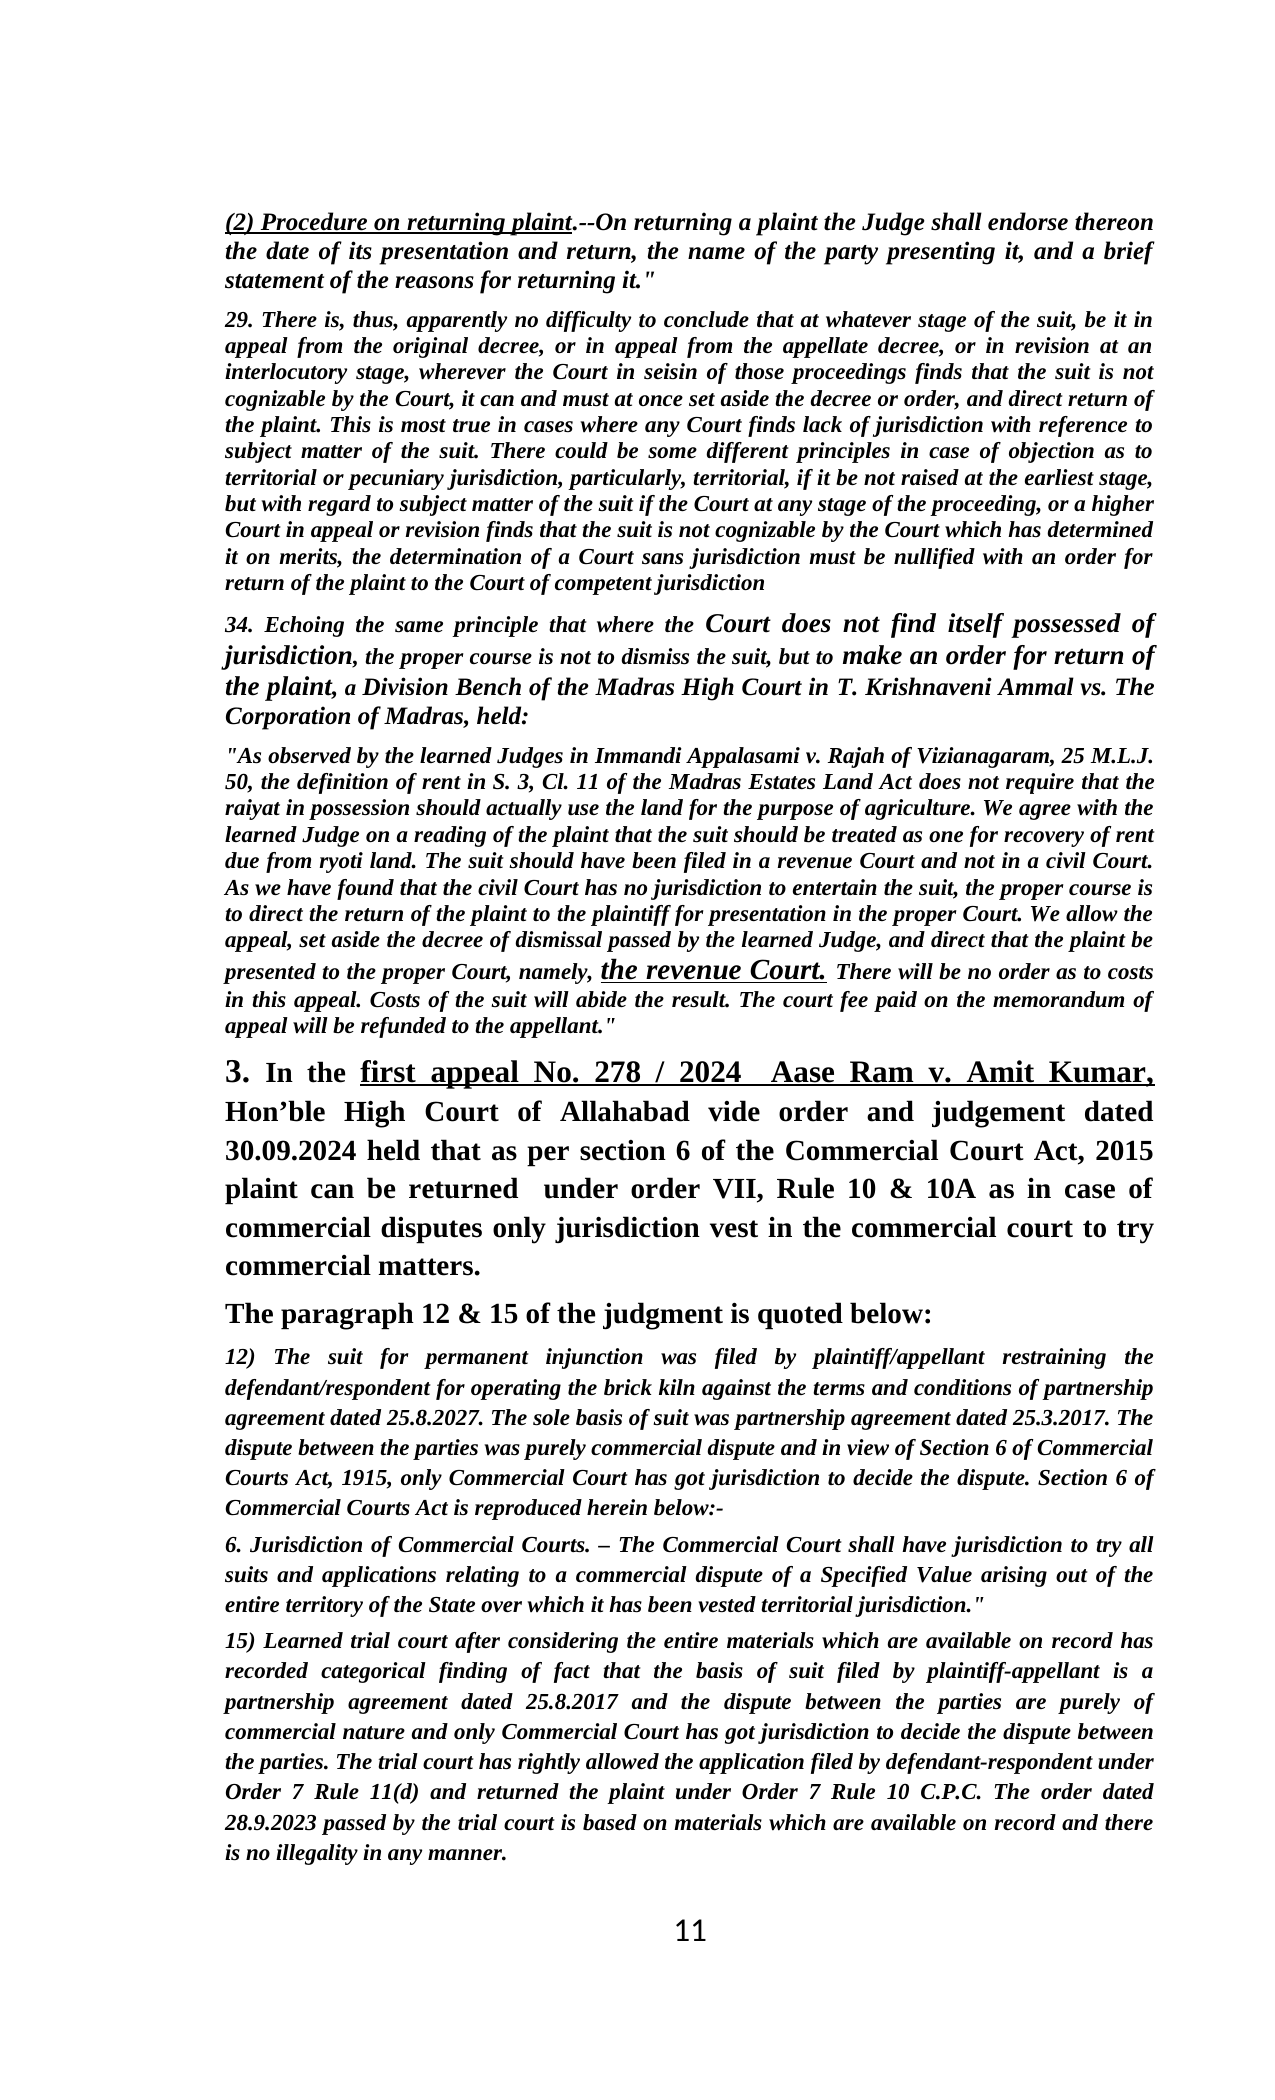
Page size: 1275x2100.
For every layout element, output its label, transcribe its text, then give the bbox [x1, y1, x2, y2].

text 6. Jurisdiction of Commercial Courts. – The Commercial Court shall have jurisdiction to try all suits and applications relating to a commercial dispute of a Specified Value arising out of the entire territory of the State over which it has been vested territorial jurisdiction." [225, 1531, 1155, 1617]
text 12) The suit for permanent injunction was filed by plaintiff/appellant restraining the defendant/respondent for operating the brick kiln against the terms and conditions of partnership agreement dated 25.8.2027. The sole basis of suit was partnership agreement dated 25.3.2017. The dispute between the parties was purely commercial dispute and in view of Section 6 of Commercial Courts Act, 1915, only Commercial Court has got jurisdiction to decide the dispute. Section 6 of Commercial Courts Act is reproduced herein below:- [225, 1343, 1155, 1521]
text The paragraph 12 & 15 of the judgment is quoted below: [225, 1296, 1155, 1329]
text "As observed by the learned Judges in Immandi Appalasami v. Rajah of Vizianagaram, 25 M.L.J. 50, the definition of rent in S. 3, Cl. 11 of the Madras Estates Land Act does not require that the raiyat in possession should actually use the land for the purpose of agriculture. We agree with the learned Judge on a reading of the plaint that the suit should be treated as one for recovery of rent due from ryoti land. The suit should have been filed in a revenue Court and not in a civil Court. As we have found that the civil Court has no jurisdiction to entertain the suit, the proper course is to direct the return of the plaint to the plaintiff for presentation in the proper Court. We allow the appeal, set aside the decree of dismissal passed by the learned Judge, and direct that the plaint be presented to the proper Court, namely, the revenue Court. There will be no order as to costs in this appeal. Costs of the suit will abide the result. The court fee paid on the memorandum of appeal will be refunded to the appellant." [225, 742, 1155, 1039]
text 29. There is, thus, apparently no difficulty to conclude that at whatever stage of the suit, be it in appeal from the original decree, or in appeal from the appellate decree, or in revision at an interlocutory stage, wherever the Court in seisin of those proceedings finds that the suit is not cognizable by the Court, it can and must at once set aside the decree or order, and direct return of the plaint. This is most true in cases where any Court finds lack of jurisdiction with reference to subject matter of the suit. There could be some different principles in case of objection as to territorial or pecuniary jurisdiction, particularly, territorial, if it be not raised at the earliest stage, but with regard to subject matter of the suit if the Court at any stage of the proceeding, or a higher Court in appeal or revision finds that the suit is not cognizable by the Court which has determined it on merits, the determination of a Court sans jurisdiction must be nullified with an order for return of the plaint to the Court of competent jurisdiction [225, 306, 1155, 596]
text (2) Procedure on returning plaint.--On returning a plaint the Judge shall endorse thereon the date of its presentation and return, the name of the party presenting it, and a brief statement of the reasons for returning it." [225, 207, 1155, 294]
text 3. In the first appeal No. 278 / 2024 Aase Ram v. Amit Kumar, Hon’ble High Court of Allahabad vide order and judgement dated 30.09.2024 held that as per section 6 of the Commercial Court Act, 2015 plaint can be returned under order VII, Rule 10 & 10A as in case of commercial disputes only jurisdiction vest in the commercial court to try commercial matters. [225, 1051, 1155, 1282]
text 34. Echoing the same principle that where the Court does not find itself possessed of jurisdiction, the proper course is not to dismiss the suit, but to make an order for return of the plaint, a Division Bench of the Madras High Court in T. Krishnaveni Ammal vs. The Corporation of Madras, held: [225, 608, 1155, 730]
text 15) Learned trial court after considering the entire materials which are available on record has recorded categorical finding of fact that the basis of suit filed by plaintiff-appellant is a partnership agreement dated 25.8.2017 and the dispute between the parties are purely of commercial nature and only Commercial Court has got jurisdiction to decide the dispute between the parties. The trial court has rightly allowed the application filed by defendant-respondent under Order 7 Rule 11(d) and returned the plaint under Order 7 Rule 10 C.P.C. The order dated 28.9.2023 passed by the trial court is based on materials which are available on record and there is no illegality in any manner. [225, 1627, 1155, 1865]
